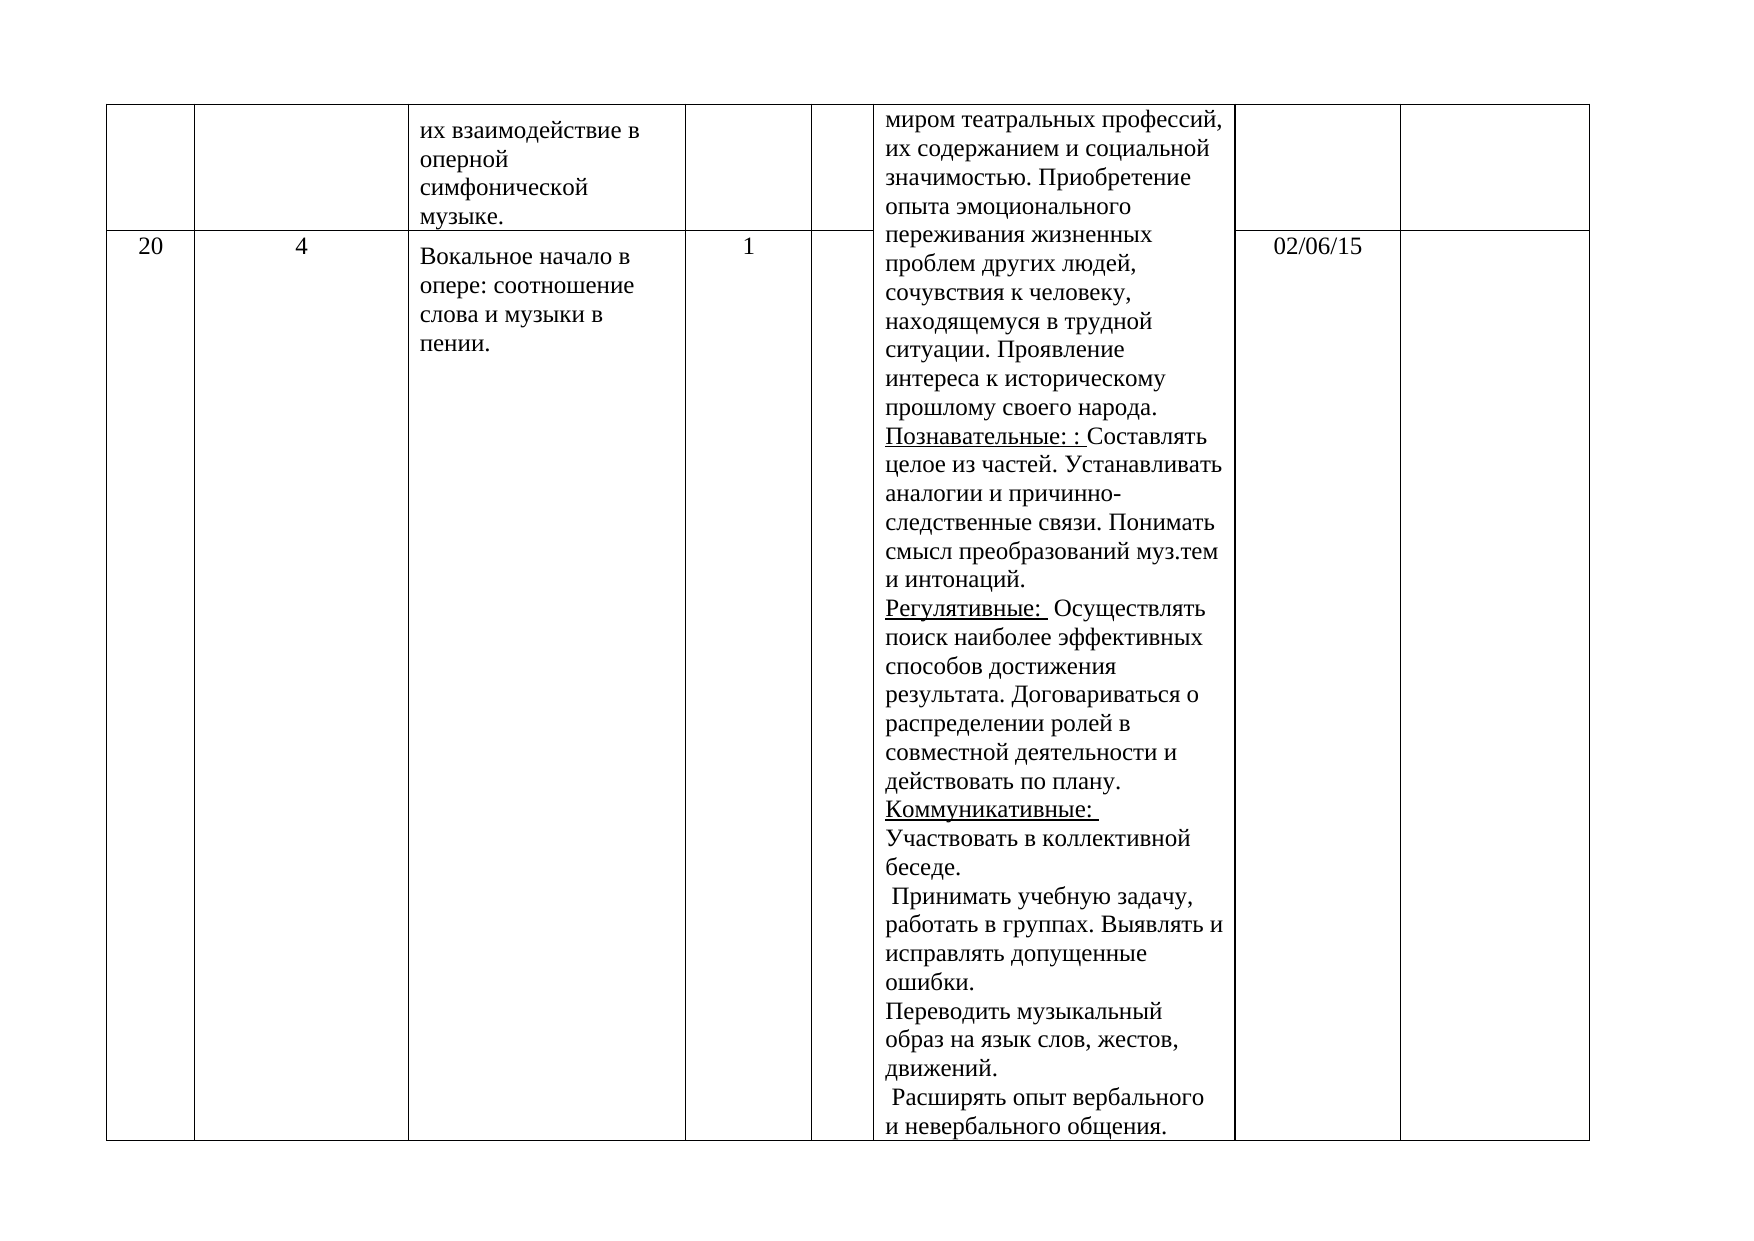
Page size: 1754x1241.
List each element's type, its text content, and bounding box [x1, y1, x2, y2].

table_cell их взаимодействие в оперной симфонической музыке. [409, 105, 685, 230]
table_cell [1401, 105, 1589, 230]
table_cell 4 [195, 231, 408, 1139]
table_cell 20 [107, 231, 194, 1139]
table_cell [812, 231, 873, 1139]
table_cell 1 [686, 231, 811, 1139]
table_cell [1401, 231, 1589, 1139]
table_cell [686, 105, 811, 230]
table_cell Вокальное начало в опере: соотношение слова и музыки в пении. [409, 231, 685, 1139]
table_cell миром театральных профессий, их содержанием и социальной значимостью. Приобретение опыта эмоционального переживания жизненных проблем других людей, сочувствия к человеку, находящемуся в трудной ситуации. Проявление интереса к историческому прошлому своего народа. Познавательные: : Составлять целое из частей. Устанавливать аналогии и причинно-следственные связи. Понимать смысл преобразований муз.тем и интонаций. Регулятивные: Осуществлять поиск наиболее эффективных способов достижения результата. Договариваться о распределении ролей в совместной деятельности и действовать по плану. Коммуникативные: Участвовать в коллективной беседе. Принимать учебную задачу, работать в группах. Выявлять и исправлять допущенные ошибки. Переводить музыкальный образ на язык слов, жестов, движений. Расширять опыт вербального и невербального общения. [874, 105, 1234, 1139]
table_cell 30.01.15 [1236, 105, 1400, 230]
table_cell [107, 105, 194, 230]
table_cell 06.02.15 [1236, 231, 1400, 1139]
table_cell [812, 105, 873, 230]
table_cell [195, 105, 408, 230]
